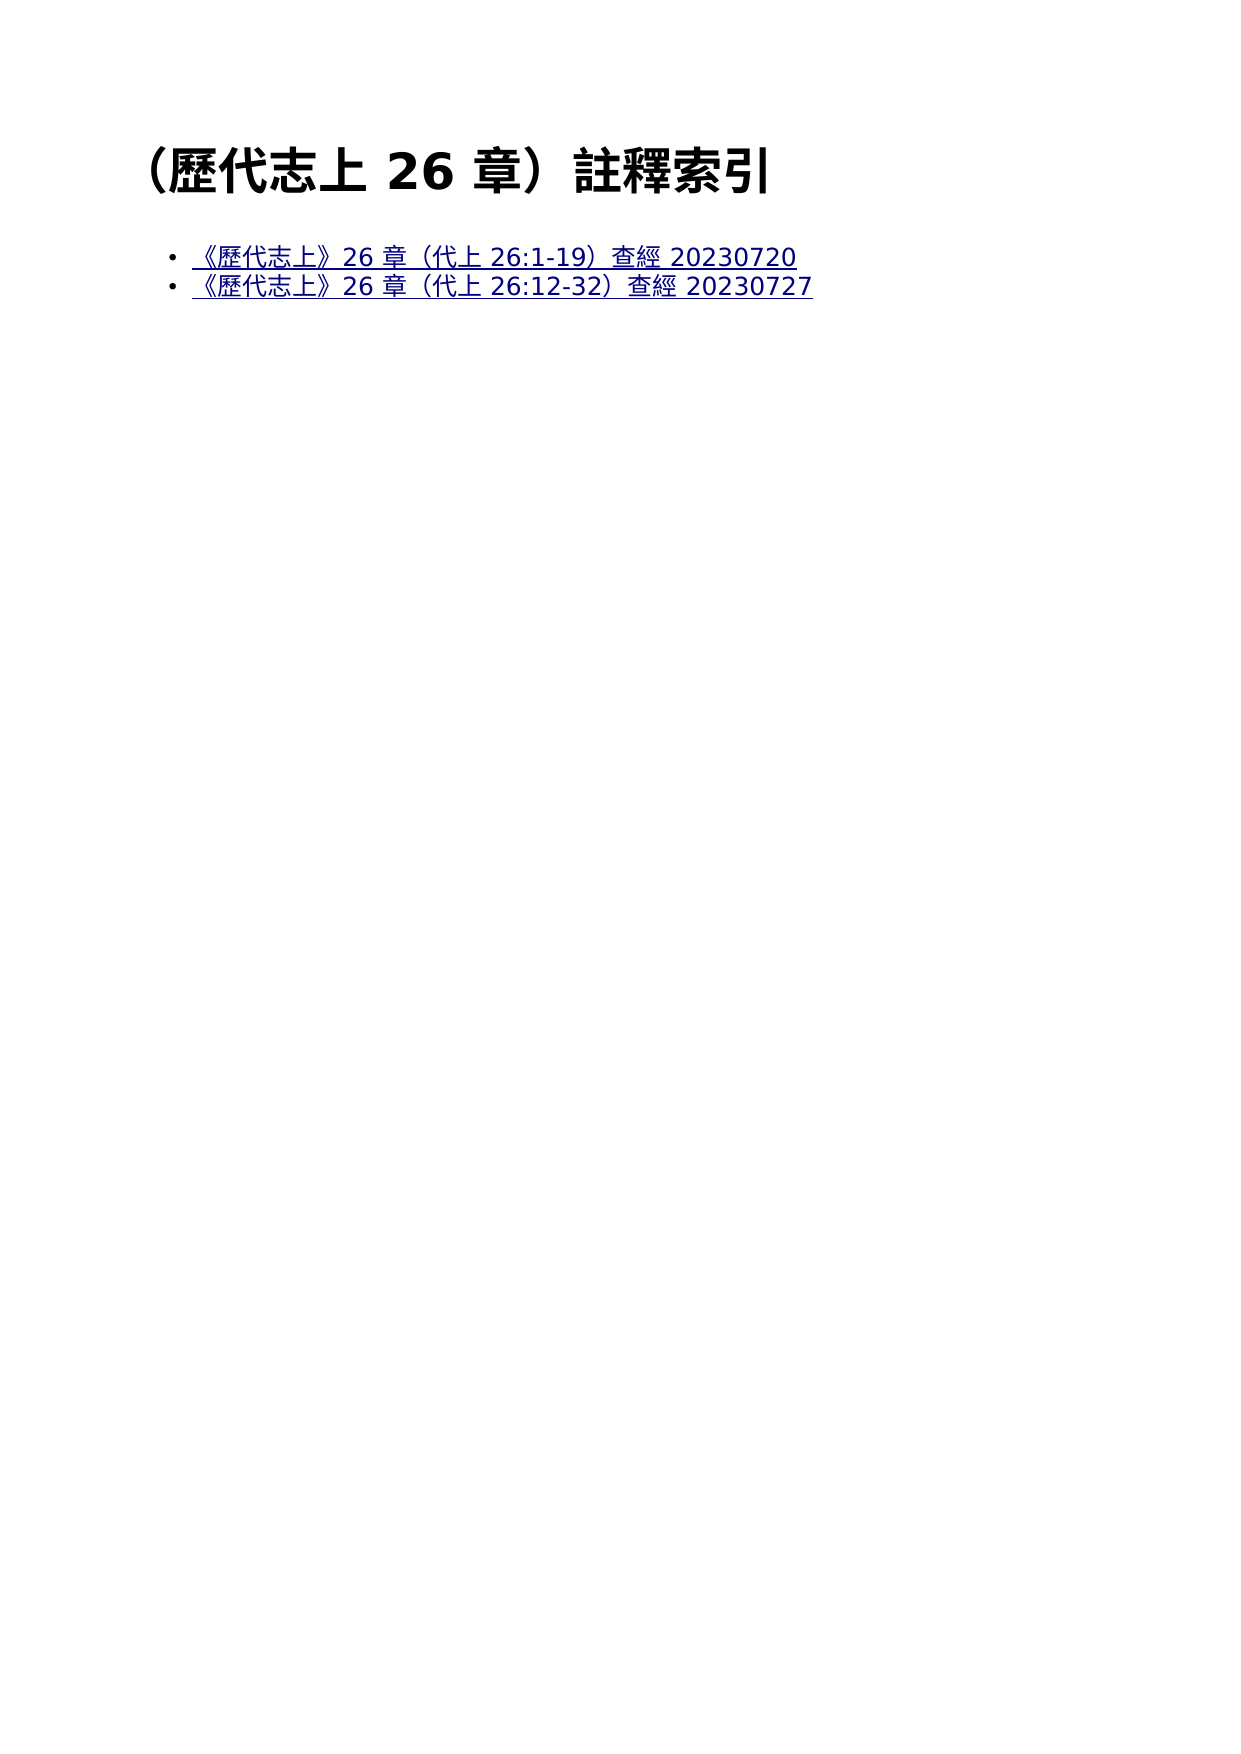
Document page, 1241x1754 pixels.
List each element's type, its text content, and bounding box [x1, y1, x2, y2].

subtitle （歷代志上 26 章）註釋索引 [118, 143, 1122, 201]
list 《歷代志上》26 章（代上 26:1-19）查經 20230720 [177, 243, 1122, 272]
list 《歷代志上》26 章（代上 26:12-32）查經 20230727 [177, 272, 1122, 302]
